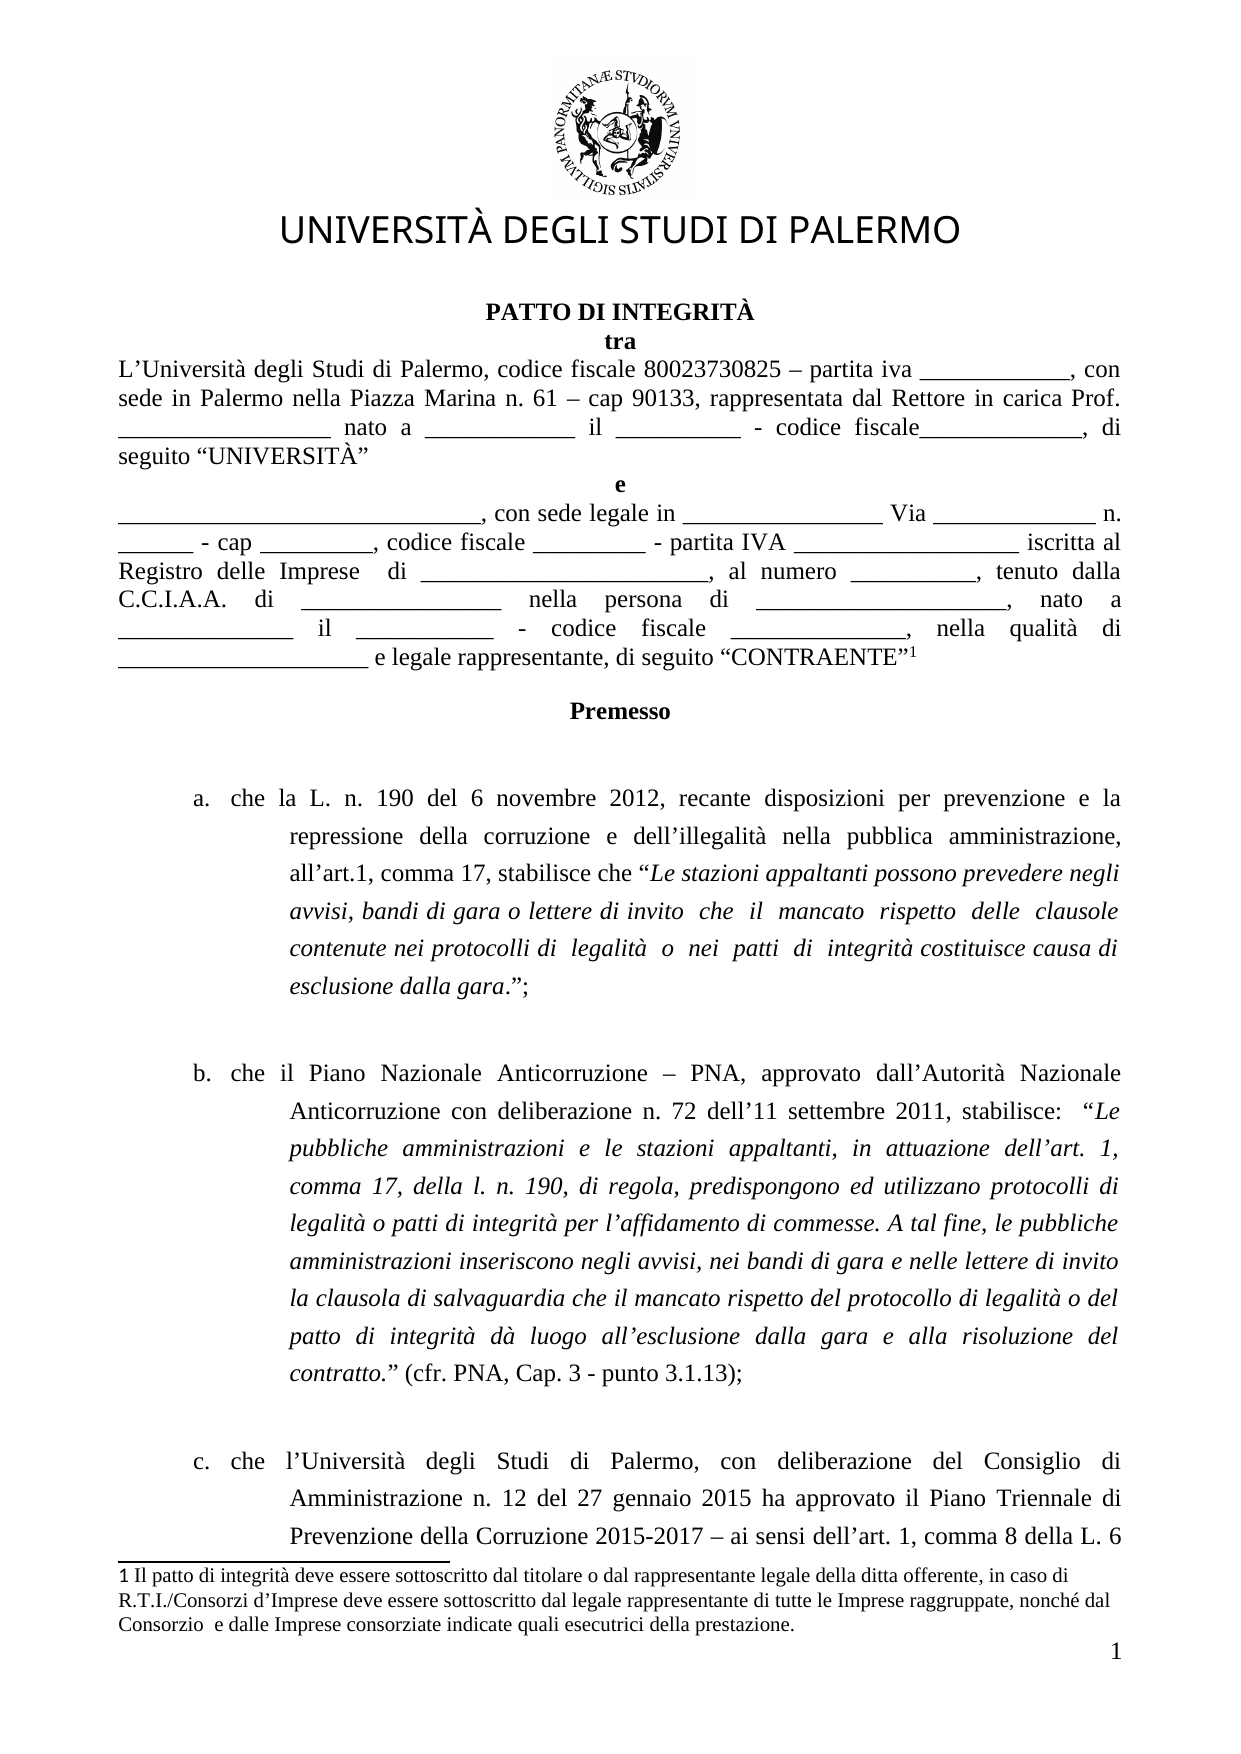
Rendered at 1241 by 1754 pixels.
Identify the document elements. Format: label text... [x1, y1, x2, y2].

text _____________________________, con sede legale in ________________ Via _____________ n. ______ - cap _________, codice fiscale _________ - partita IVA __________________ iscritta al Registro delle Imprese di _______________________, al numero __________, tenuto dalla C.C.I.A.A. di ________________ nella persona di ____________________, nato a ______________ il ___________ - codice fiscale ______________, nella qualità di ____________________ e legale rappresentante, di seguito “CONTRAENTE” [118, 498, 1122, 671]
text tra [118, 326, 1122, 354]
list che la L. n. 190 del 6 novembre 2012, recante disposizioni per prevenzione e la repressione della corruzione e dell’illegalità nella pubblica amministrazione, all’art.1, comma 17, stabilisce che “Le stazioni appaltanti possono prevedere negli avvisi, bandi di gara o lettere di invito che il mancato rispetto delle clausole contenute nei protocolli di legalità o nei patti di integrità costituisce causa di esclusione dalla gara.”; [193, 774, 1122, 999]
text L’Università degli Studi di Palermo, codice fiscale 80023730825 – partita iva ____________, con sede in Palermo nella Piazza Marina n. 61 – cap 90133, rappresentata dal Rettore in carica Prof. _________________ nato a ____________ il __________ - codice fiscale_____________, di seguito “UNIVERSITÀ” [118, 354, 1122, 469]
list che il Piano Nazionale Anticorruzione – PNA, approvato dall’Autorità Nazionale Anticorruzione con deliberazione n. 72 dell’11 settembre 2011, stabilisce: “Le pubbliche amministrazioni e le stazioni appaltanti, in attuazione dell’art. 1, comma 17, della l. n. 190, di regola, predispongono ed utilizzano protocolli di legalità o patti di integrità per l’affidamento di commesse. A tal fine, le pubbliche amministrazioni inseriscono negli avvisi, nei bandi di gara e nelle lettere di invito la clausola di salvaguardia che il mancato rispetto del protocollo di legalità o del patto di integrità dà luogo all’esclusione dalla gara e alla risoluzione del contratto.” (cfr. PNA, Cap. 3 - punto 3.1.13); [193, 1049, 1122, 1387]
text PATTO DI INTEGRITÀ [118, 297, 1122, 326]
text Il patto di integrità deve essere sottoscritto dal titolare o dal rappresentante legale della ditta offerente, in caso di R.T.I./Consorzi d’Imprese deve essere sottoscritto dal legale rappresentante di tutte le Imprese raggruppate, nonché dal Consorzio e dalle Imprese consorziate indicate quali esecutrici della prestazione. [118, 1562, 1122, 1636]
text Premesso [118, 696, 1122, 724]
text e [118, 469, 1122, 498]
list che l’Università degli Studi di Palermo, con deliberazione del Consiglio di Amministrazione n. 12 del 27 gennaio 2015 ha approvato il Piano Triennale di Prevenzione della Corruzione 2015-2017 – ai sensi dell’art. 1, comma 8 della L. 6 [193, 1437, 1122, 1549]
